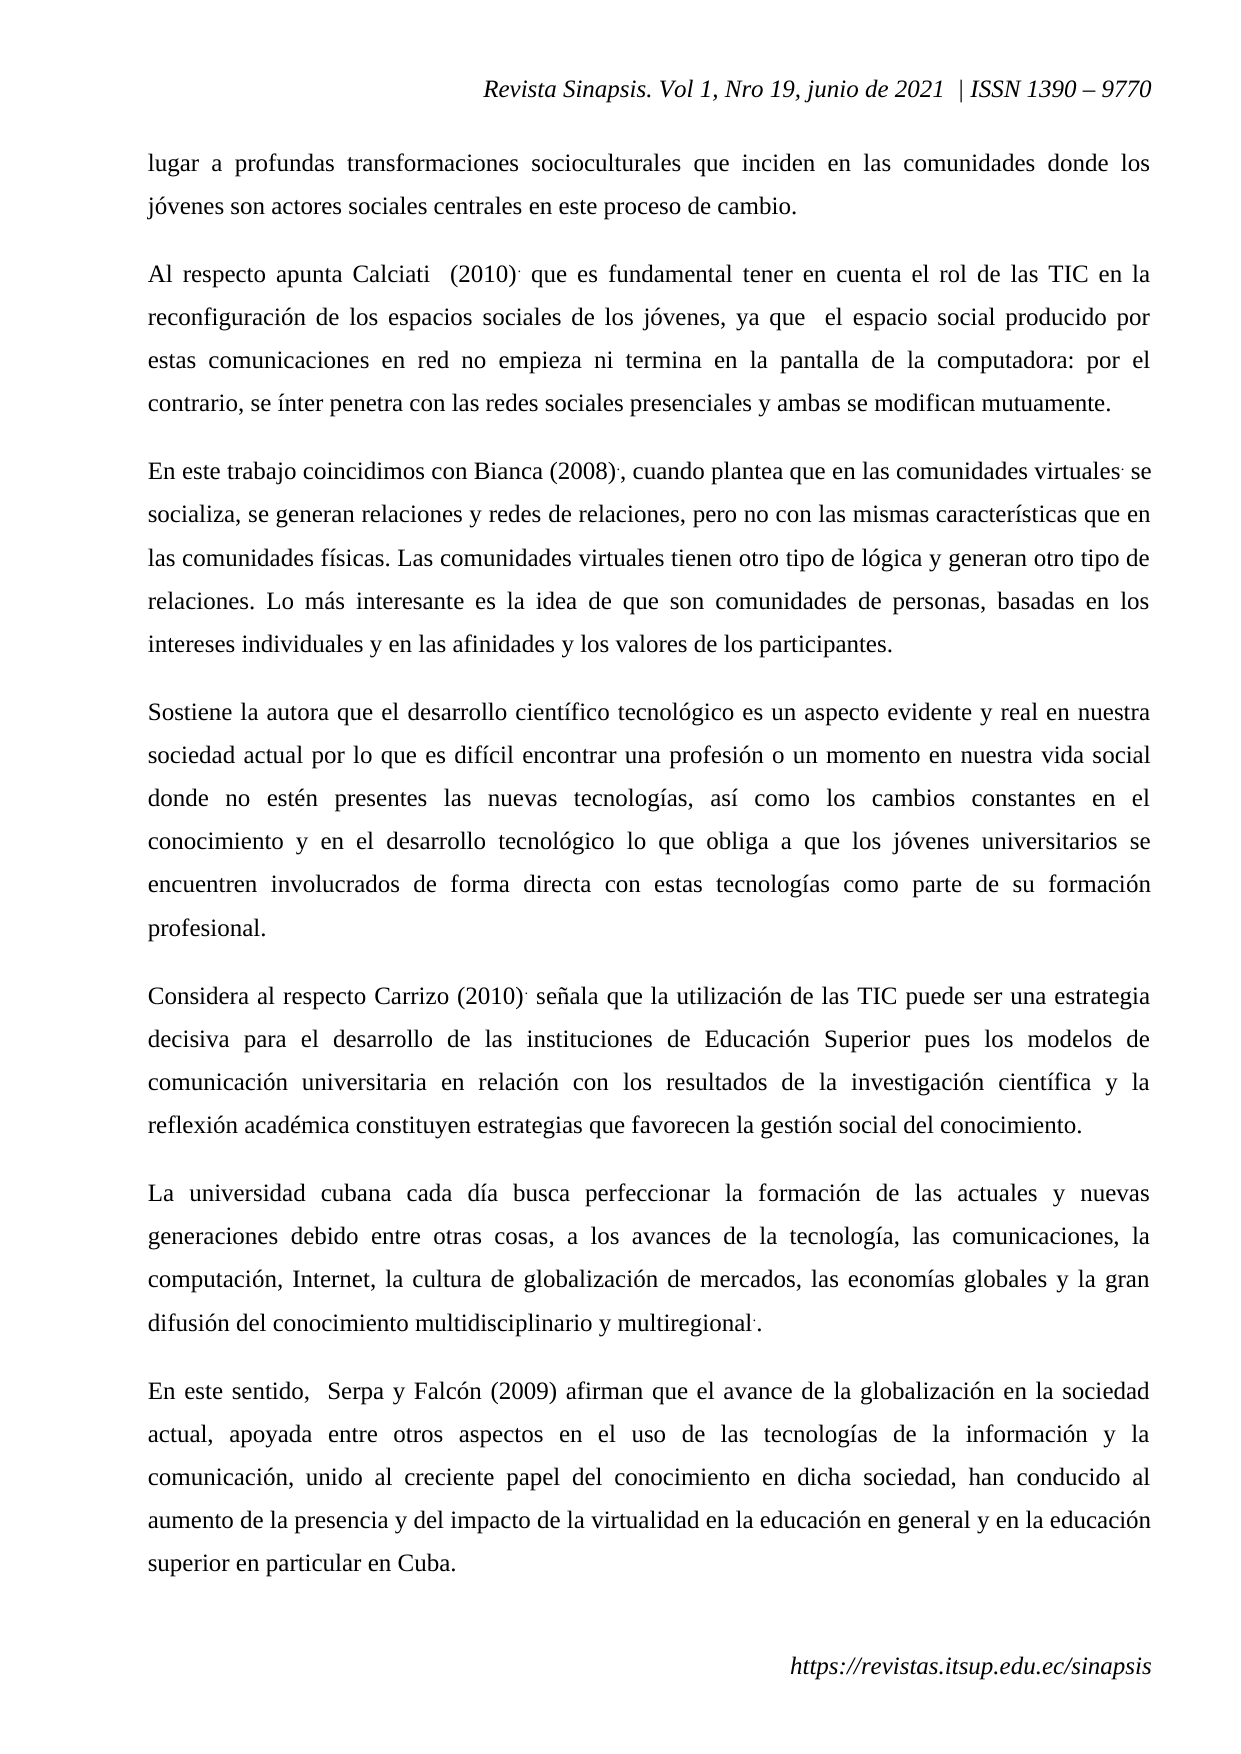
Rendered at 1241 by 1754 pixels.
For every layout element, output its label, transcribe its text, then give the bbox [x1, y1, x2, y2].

text Sostiene la autora que el desarrollo científico tecnológico es un aspecto evidente y real en nuestra sociedad actual por lo que es difícil encontrar una profesión o un momento en nuestra vida social donde no estén presentes las nuevas tecnologías, así como los cambios constantes en el conocimiento y en el desarrollo tecnológico lo que obliga a que los jóvenes universitarios se encuentren involucrados de forma directa con estas tecnologías como parte de su formación profesional. [148, 697, 1152, 941]
text En este sentido, Serpa y Falcón (2009) afirman que el avance de la globalización en la sociedad actual, apoyada entre otros aspectos en el uso de las tecnologías de la información y la comunicación, unido al creciente papel del conocimiento en dicha sociedad, han conducido al aumento de la presencia y del impacto de la virtualidad en la educación en general y en la educación superior en particular en Cuba. [148, 1376, 1152, 1577]
text Considera al respecto Carrizo (2010). señala que la utilización de las TIC puede ser una estrategia decisiva para el desarrollo de las instituciones de Educación Superior pues los modelos de comunicación universitaria en relación con los resultados de la investigación científica y la reflexión académica constituyen estrategias que favorecen la gestión social del conocimiento. [148, 981, 1152, 1139]
text En este trabajo coincidimos con Bianca (2008)., cuando plantea que en las comunidades virtuales. se socializa, se generan relaciones y redes de relaciones, pero no con las mismas características que en las comunidades físicas. Las comunidades virtuales tienen otro tipo de lógica y generan otro tipo de relaciones. Lo más interesante es la idea de que son comunidades de personas, basadas en los intereses individuales y en las afinidades y los valores de los participantes. [148, 456, 1152, 658]
text Al respecto apunta Calciati (2010). que es fundamental tener en cuenta el rol de las TIC en la reconfiguración de los espacios sociales de los jóvenes, ya que el espacio social producido por estas comunicaciones en red no empieza ni termina en la pantalla de la computadora: por el contrario, se ínter penetra con las redes sociales presenciales y ambas se modifican mutuamente. [148, 259, 1152, 417]
text lugar a profundas transformaciones socioculturales que inciden en las comunidades donde los jóvenes son actores sociales centrales en este proceso de cambio. [148, 148, 1152, 219]
text La universidad cubana cada día busca perfeccionar la formación de las actuales y nuevas generaciones debido entre otras cosas, a los avances de la tecnología, las comunicaciones, la computación, Internet, la cultura de globalización de mercados, las economías globales y la gran difusión del conocimiento multidisciplinario y multiregional.. [148, 1178, 1152, 1336]
